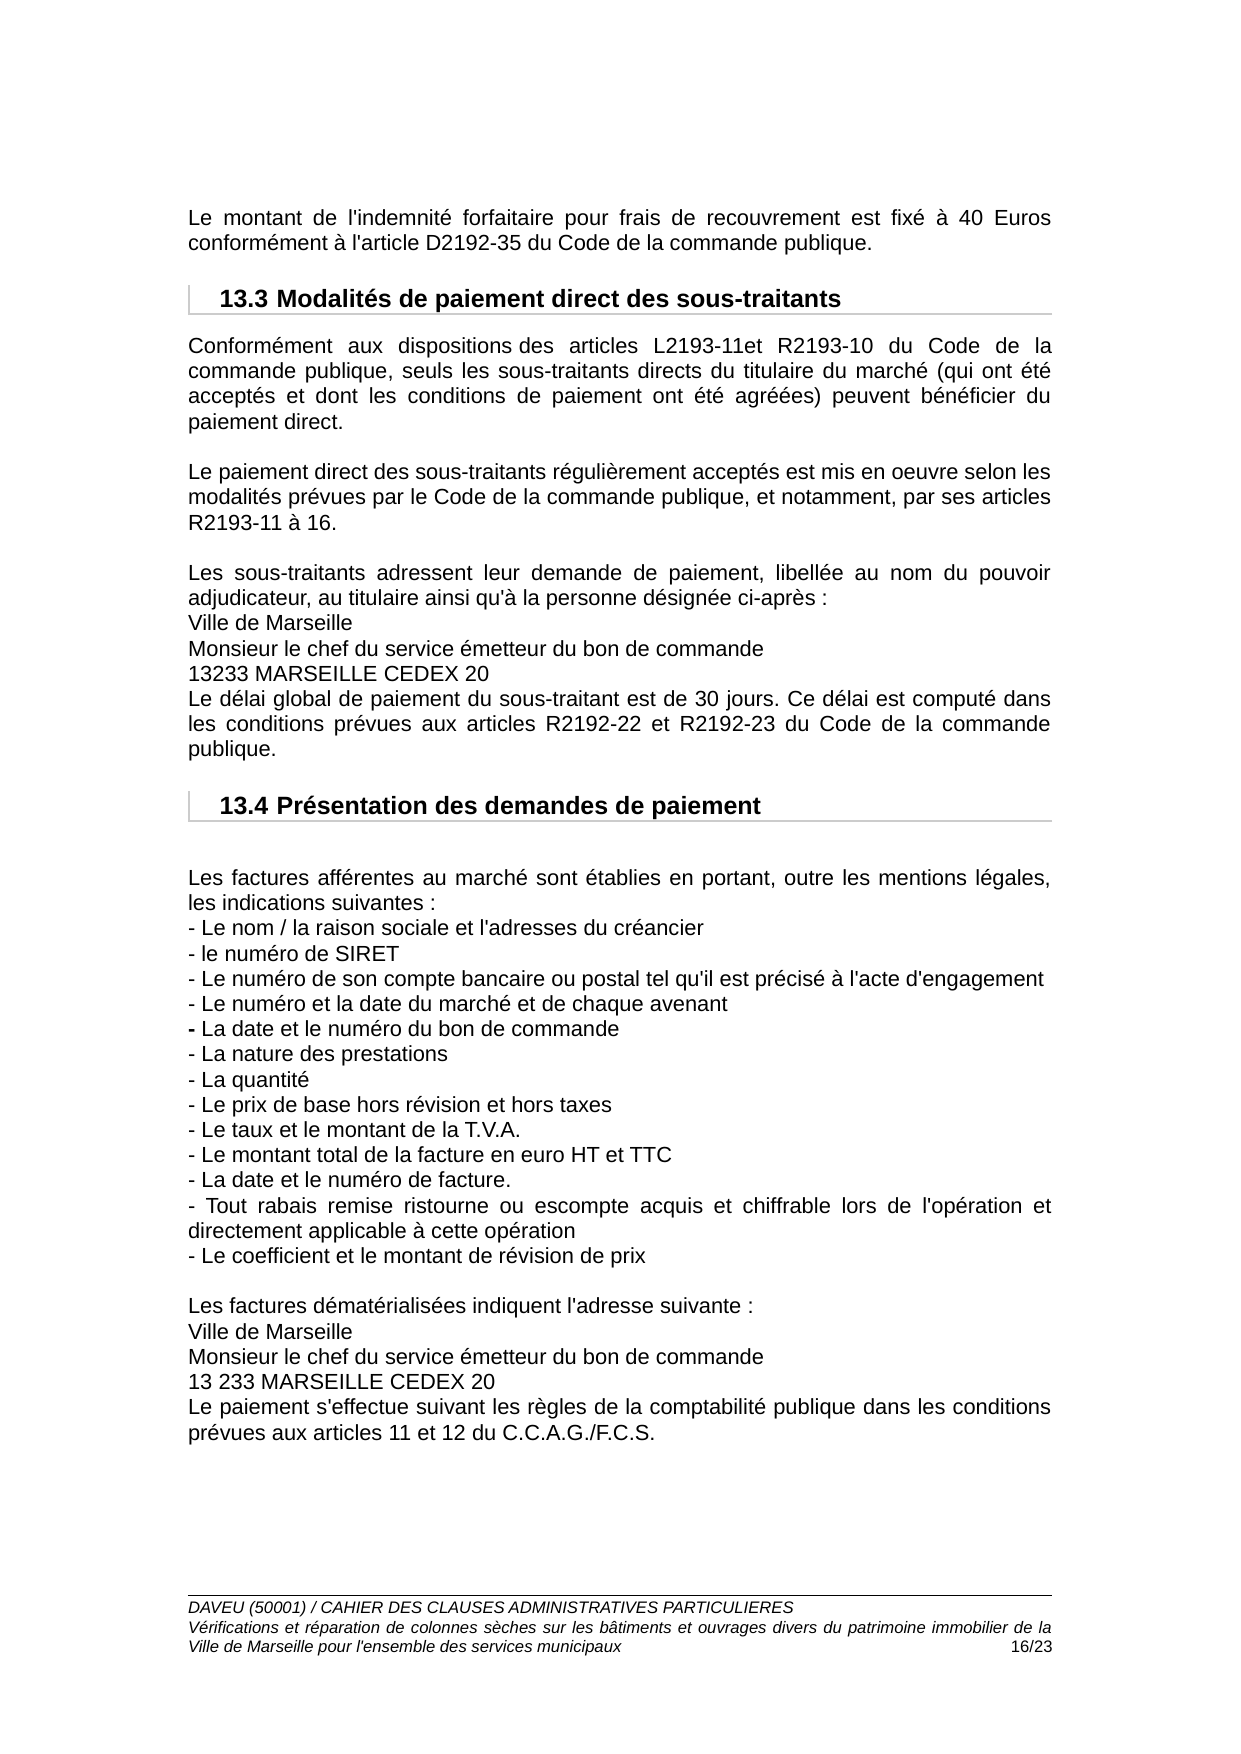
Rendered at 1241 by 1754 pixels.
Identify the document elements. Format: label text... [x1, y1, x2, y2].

text - La date et le numéro du bon de commande [188, 1016, 1052, 1041]
text - Le taux et le montant de la T.V.A. [188, 1117, 1052, 1142]
text Ville de Marseille [188, 610, 1052, 636]
text - le numéro de SIRET [188, 940, 1052, 966]
text Les sous-traitants adressent leur demande de paiement, libellée au nom du pouvoir adjudicateur, au titulaire ainsi qu'à la personne désignée ci-après : [188, 560, 1052, 610]
text - Le coefficient et le montant de révision de prix [188, 1243, 1052, 1268]
text Le montant de l'indemnité forfaitaire pour frais de recouvrement est fixé à 40 Euros conformément à l'article D2192-35 du Code de la commande publique. [188, 204, 1052, 255]
text Les factures afférentes au marché sont établies en portant, outre les mentions légales, les indications suivantes : [188, 865, 1052, 915]
text - La nature des prestations [188, 1041, 1052, 1066]
text Monsieur le chef du service émetteur du bon de commande [188, 636, 1052, 661]
text - Le numéro et la date du marché et de chaque avenant [188, 991, 1052, 1016]
text Le délai global de paiement du sous-traitant est de 30 jours. Ce délai est computé dans les conditions prévues aux articles R2192-22 et R2192-23 du Code de la commande publique. [188, 686, 1052, 762]
text - Tout rabais remise ristourne ou escompte acquis et chiffrable lors de l'opération et directement applicable à cette opération [188, 1192, 1052, 1243]
text 13 233 MARSEILLE CEDEX 20 [188, 1369, 1052, 1394]
text - La date et le numéro de facture. [188, 1167, 1052, 1192]
text Monsieur le chef du service émetteur du bon de commande [188, 1344, 1052, 1369]
text - Le montant total de la facture en euro HT et TTC [188, 1142, 1052, 1167]
text 13233 MARSEILLE CEDEX 20 [188, 661, 1052, 686]
text - La quantité [188, 1066, 1052, 1092]
text - Le nom / la raison sociale et l'adresses du créancier [188, 915, 1052, 940]
text - Le numéro de son compte bancaire ou postal tel qu'il est précisé à l'acte d'engagement [188, 966, 1052, 991]
text Le paiement direct des sous-traitants régulièrement acceptés est mis en oeuvre selon les modalités prévues par le Code de la commande publique, et notamment, par ses articles R2193-11 à 16. [188, 459, 1052, 535]
subtitle Modalités de paiement direct des sous-traitants [188, 284, 1052, 313]
subtitle Présentation des demandes de paiement [190, 791, 1052, 820]
text - Le prix de base hors révision et hors taxes [188, 1092, 1052, 1117]
text Ville de Marseille [188, 1318, 1052, 1344]
text Les factures dématérialisées indiquent l'adresse suivante : [188, 1293, 1052, 1318]
text Conformément aux dispositions des articles L2193-11et R2193-10 du Code de la commande publique, seuls les sous-traitants directs du titulaire du marché (qui ont été acceptés et dont les conditions de paiement ont été agréées) peuvent bénéficier du paiement direct. [188, 333, 1052, 434]
text Le paiement s'effectue suivant les règles de la comptabilité publique dans les conditions prévues aux articles 11 et 12 du C.C.A.G./F.C.S. [188, 1394, 1052, 1444]
